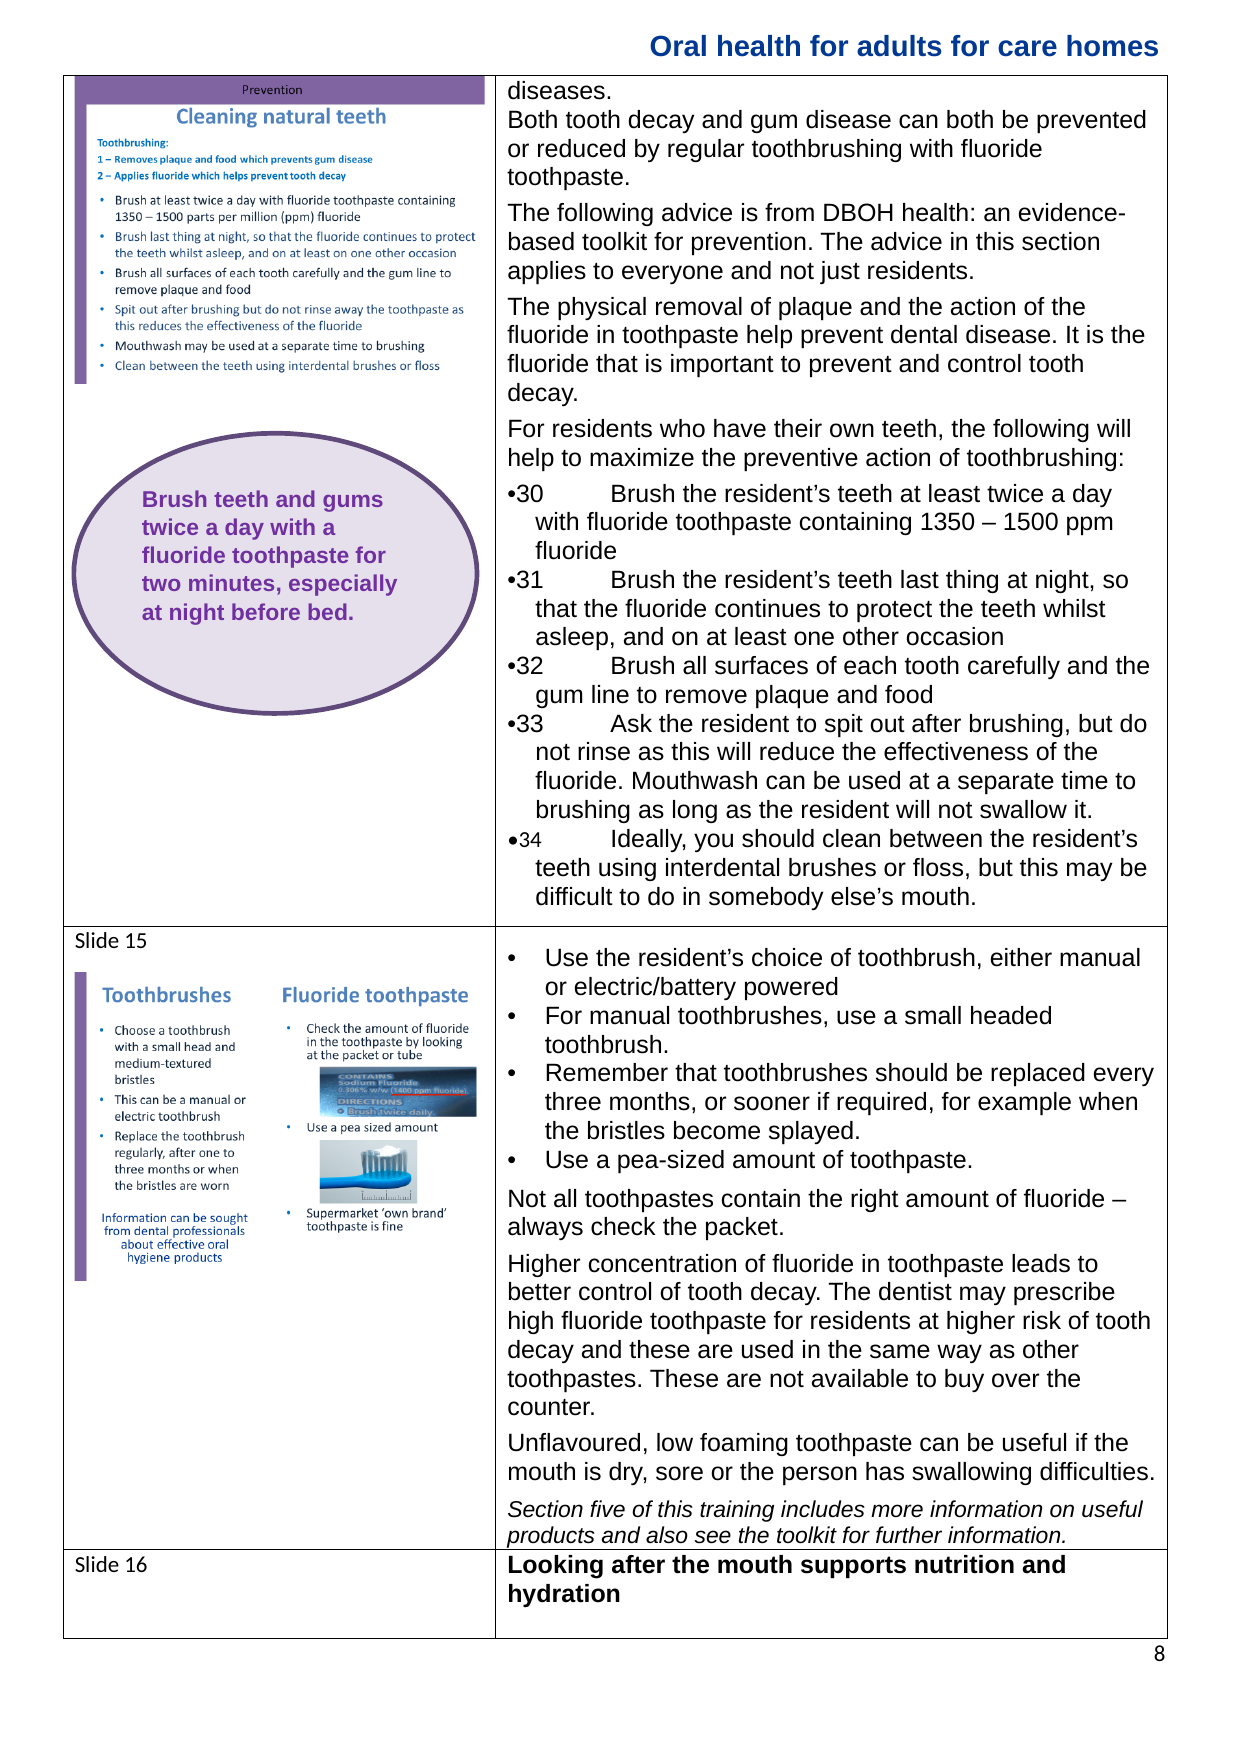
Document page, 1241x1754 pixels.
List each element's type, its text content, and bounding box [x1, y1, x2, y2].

table_cell Slide 16 [64, 1550, 495, 1638]
table_cell diseases. Both tooth decay and gum disease can both be prevented or reduced by regular toothbrushing with fluoride toothpaste. The following advice is from DBOH health: an evidence-based toolkit for prevention. The advice in this section applies to everyone and not just residents. The physical removal of plaque and the action of the fluoride in toothpaste help prevent dental disease. It is the fluoride that is important to prevent and control tooth decay. For residents who have their own teeth, the following will help to maximize the preventive action of toothbrushing: Brush the resident’s teeth at least twice a day with fluoride toothpaste containing 1350 – 1500 ppm fluoride Brush the resident’s teeth last thing at night, so that the fluoride continues to protect the teeth whilst asleep, and on at least one other occasion Brush all surfaces of each tooth carefully and the gum line to remove plaque and food Ask the resident to spit out after brushing, but do not rinse as this will reduce the effectiveness of the fluoride. Mouthwash can be used at a separate time to brushing as long as the resident will not swallow it. Ideally, you should clean between the resident’s teeth using interdental brushes or floss, but this may be difficult to do in somebody else’s mouth. [496, 76, 1167, 926]
table_cell Slide 14 [64, 76, 495, 926]
table_cell Looking after the mouth supports nutrition and hydration [496, 1550, 1167, 1638]
table_cell Slide 15 [64, 927, 495, 1549]
table_cell Use the resident’s choice of toothbrush, either manual or electric/battery powered For manual toothbrushes, use a small headed toothbrush. Remember that toothbrushes should be replaced every three months, or sooner if required, for example when the bristles become splayed. Use a pea-sized amount of toothpaste. Not all toothpastes contain the right amount of fluoride – always check the packet. Higher concentration of fluoride in toothpaste leads to better control of tooth decay. The dentist may prescribe high fluoride toothpaste for residents at higher risk of tooth decay and these are used in the same way as other toothpastes. These are not available to buy over the counter. Unflavoured, low foaming toothpaste can be useful if the mouth is dry, sore or the person has swallowing difficulties. Section five of this training includes more information on useful products and also see the toolkit for further information. [496, 927, 1167, 1549]
